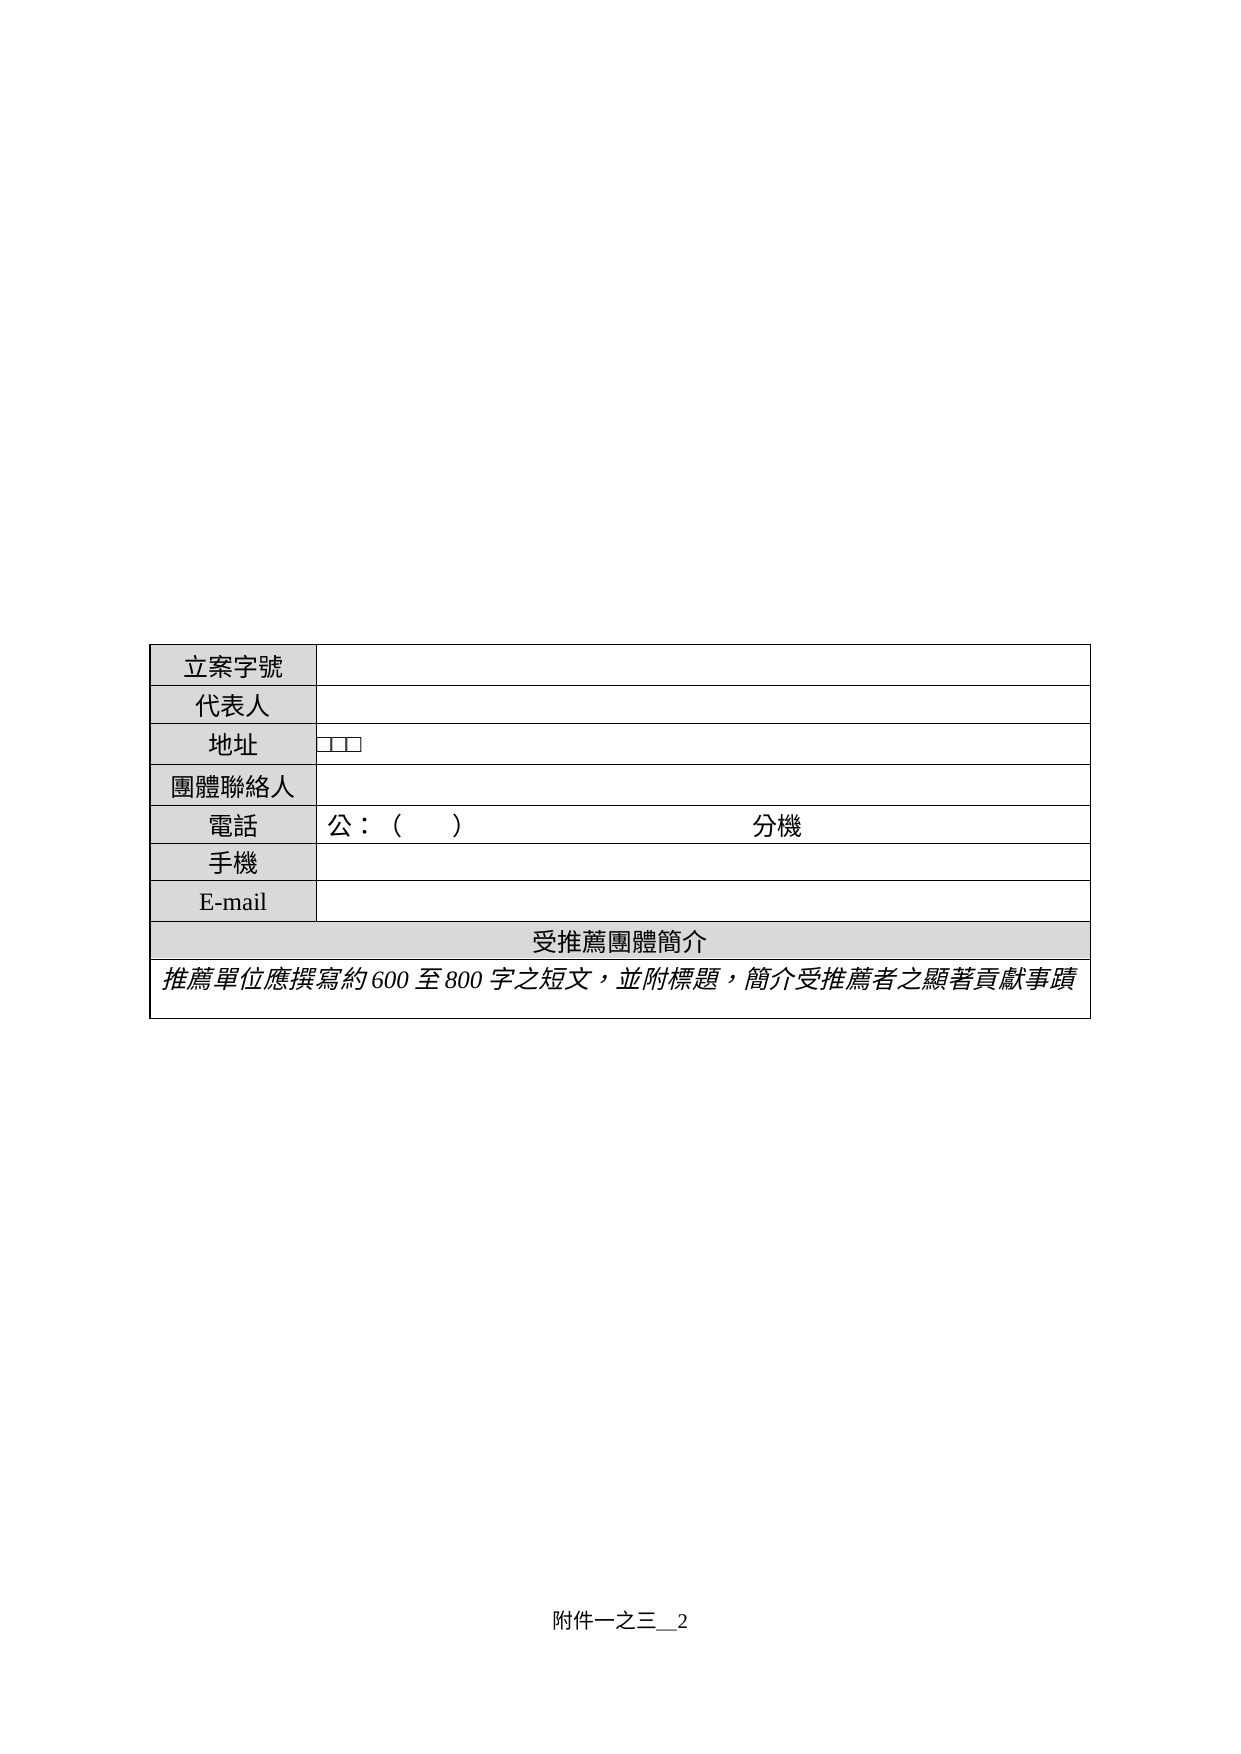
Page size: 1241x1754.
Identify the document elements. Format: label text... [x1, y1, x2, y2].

table_cell [317, 765, 1090, 805]
table_cell E-mail [151, 881, 316, 921]
table_cell 公：（ ） 分機 [317, 806, 1090, 843]
table_cell [317, 645, 1090, 685]
table_cell 受推薦團體簡介 [151, 922, 1090, 958]
table_cell 推薦單位應撰寫約600至800字之短文，並附標題，簡介受推薦者之顯著貢獻事蹟 [151, 960, 1090, 1018]
table_cell 團體聯絡人 [151, 765, 316, 805]
table_cell 電話 [151, 806, 316, 843]
table_cell 地址 [151, 724, 316, 764]
table_cell 手機 [151, 844, 316, 880]
table_cell [317, 881, 1090, 921]
table_cell [317, 844, 1090, 880]
table_cell 立案字號 [151, 645, 316, 685]
table_cell [317, 686, 1090, 723]
table_cell □□□ [317, 724, 1090, 764]
table_cell 代表人 [151, 686, 316, 723]
